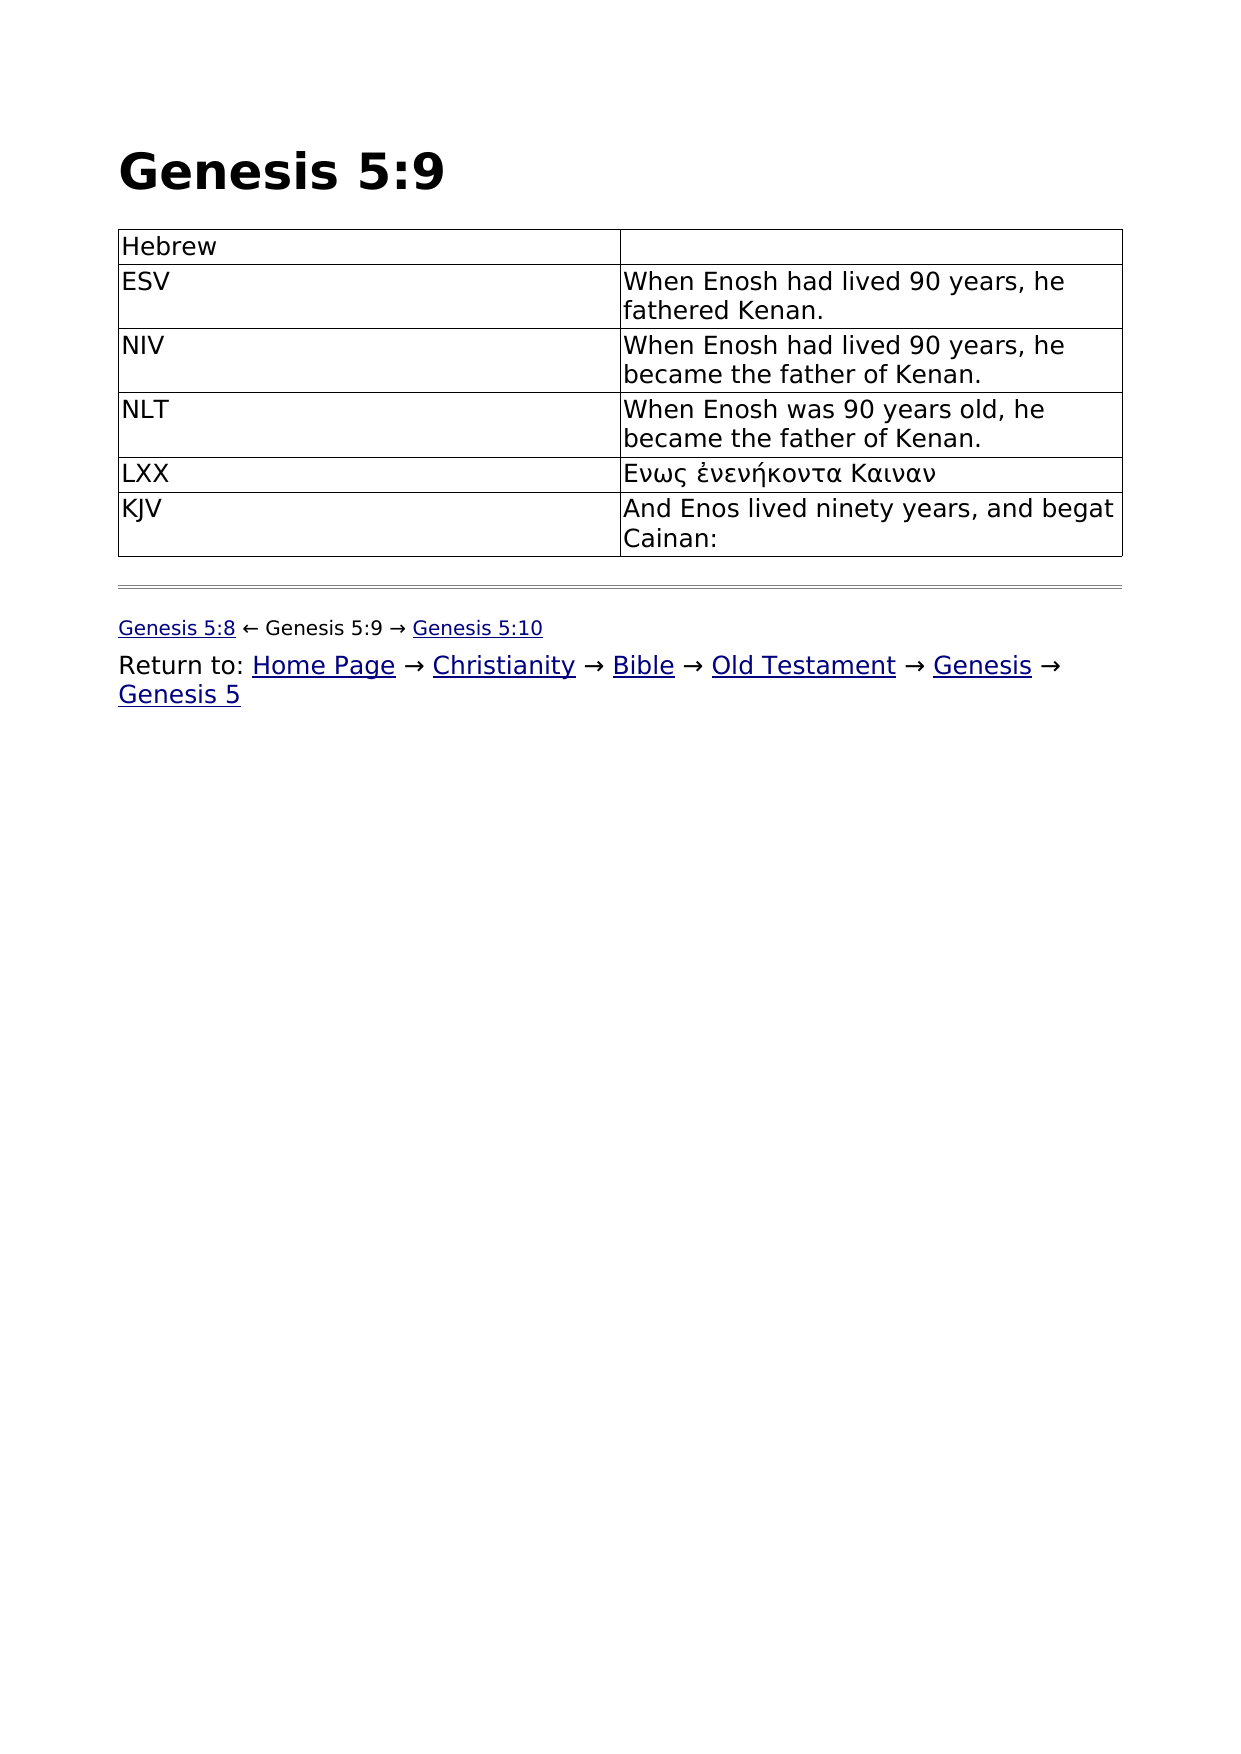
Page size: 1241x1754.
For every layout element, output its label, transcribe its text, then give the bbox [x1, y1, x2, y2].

text Genesis 5:8 ← Genesis 5:9 → Genesis 5:10 [118, 617, 1122, 651]
subtitle Genesis 5:9 [118, 143, 1122, 201]
table_cell When Enosh had lived 90 years, he fathered Kenan. [621, 265, 1122, 328]
table_cell When Enosh had lived 90 years, he became the father of Kenan. [621, 329, 1122, 392]
table_cell And Enos lived ninety years, and begat Cainan: [621, 493, 1122, 556]
table_cell ESV [119, 265, 620, 328]
table_header Hebrew [119, 230, 620, 264]
table_cell KJV [119, 493, 620, 556]
table_cell NIV [119, 329, 620, 392]
table_cell Ενως ἐνενήκοντα Καιναν [621, 458, 1122, 492]
table_cell LXX [119, 458, 620, 492]
table_cell NLT [119, 393, 620, 457]
table_header [621, 230, 1122, 264]
table_cell When Enosh was 90 years old, he became the father of Kenan. [621, 393, 1122, 457]
text Return to: Home Page → Christianity → Bible → Old Testament → Genesis → Genesis 5 [118, 651, 1122, 709]
